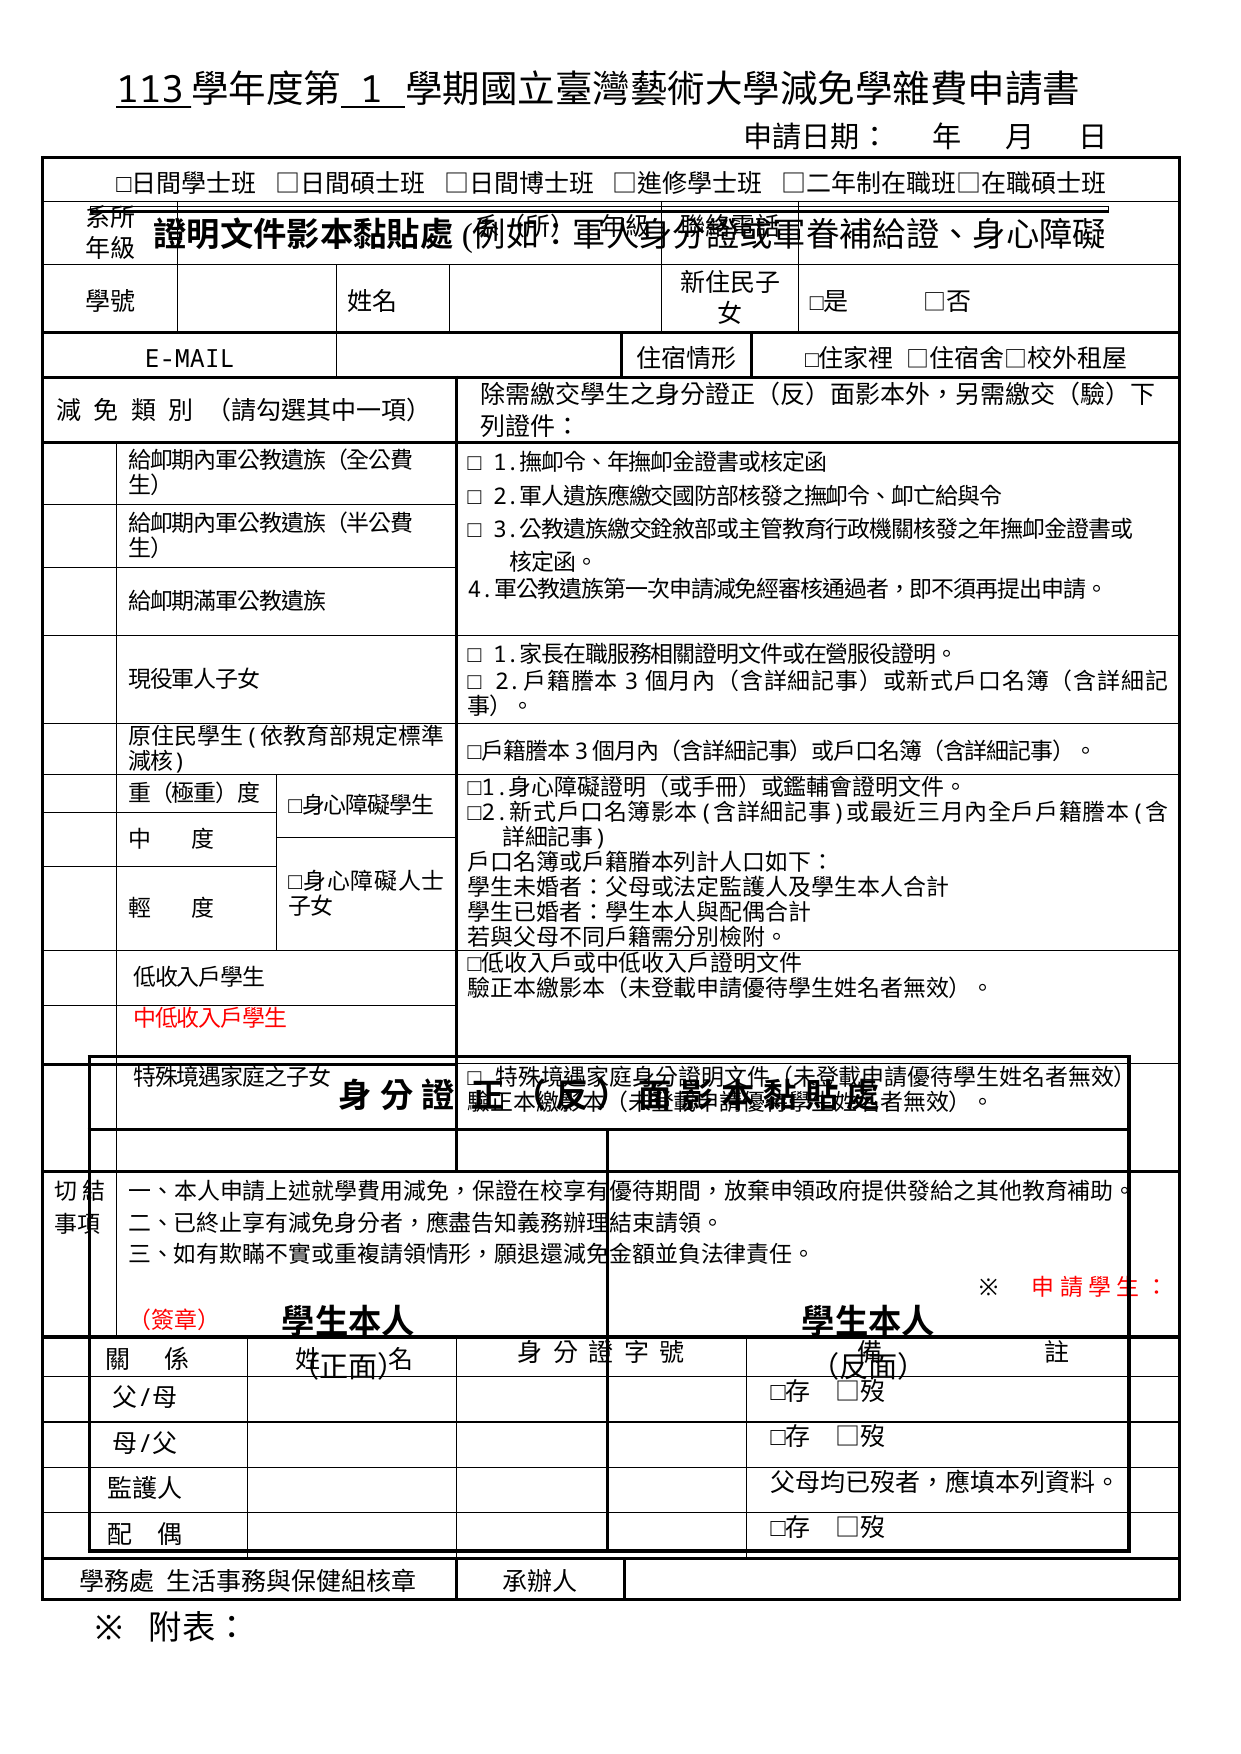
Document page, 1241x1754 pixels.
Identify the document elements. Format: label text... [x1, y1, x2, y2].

table_cell 母/父 [44, 1423, 88, 1467]
table_cell 低收入戶學生 [117, 951, 455, 1005]
table_cell 監護人 [44, 1468, 88, 1512]
table_cell 除需繳交學生之身分證正（反）面影本外，另需繳交（驗）下列證件： [458, 379, 1178, 441]
table_cell □ 1.家長在職服務相關證明文件或在營服役證明。 □ 2.戶籍謄本3個月內（含詳細記事）或新式戶口名簿（含詳細記事）。 [458, 636, 1178, 723]
table_cell 系所 年級 [44, 202, 177, 264]
table_cell 關 係 [44, 1339, 88, 1376]
table_header □日間學士班 □日間碩士班 □日間博士班 □進修學士班 □二年制在職班□在職碩士班 [44, 159, 1178, 201]
table_cell □存 □歿 [1131, 1377, 1178, 1421]
table_cell □存 □歿 [1131, 1423, 1178, 1467]
table_cell □身心障礙人士子女 [277, 838, 455, 950]
table_cell 新住民子女 [662, 265, 798, 331]
table_cell [44, 1006, 116, 1062]
table_cell 給卹期內軍公教遺族（半公費生） [117, 505, 455, 567]
table_cell [44, 1066, 88, 1170]
table_cell 父母均已歿者，應填本列資料。 [1131, 1468, 1178, 1512]
table_cell 住宿情形 [623, 334, 750, 376]
table_cell [44, 505, 116, 567]
table_cell □1.身心障礙證明（或手冊）或鑑輔會證明文件。 □2.新式戶口名簿影本(含詳細記事)或最近三月內全戶戶籍謄本(含詳細記事) 戶口名簿或戶籍膡本列計人口如下： 學生未婚者：父母或法定監護人及學生本人合計 學生已婚者：學生本人與配偶合計 若與父母不同戶籍需分別檢附。 [458, 775, 1178, 950]
table_cell 聯絡電話 [773, 222, 787, 229]
table_cell □ 1.撫卹令、年撫卹金證書或核定函 □ 2.軍人遺族應繳交國防部核發之撫卹令、卹亡給與令 □ 3.公教遺族繳交銓敘部或主管教育行政機關核發之年撫卹金證書或 核定函。 4.軍公教遺族第一次申請減免經審核通過者，即不須再提出申請。 [458, 444, 1178, 635]
table_cell [44, 775, 116, 812]
table_cell □ 特殊境遇家庭身分證明文件（未登載申請優待學生姓名者無效） 驗正本繳影本（未登載申請優待學生姓名者無效）。 [1131, 1064, 1178, 1170]
table_cell [626, 1560, 1178, 1598]
table_cell □存 □歿 [747, 1513, 1178, 1557]
table_cell □身心障礙學生 [277, 775, 455, 837]
table_cell 學生本人 （反面） [609, 1131, 1127, 1549]
table_cell 中低收入戶學生 [117, 1006, 455, 1055]
table_cell 備 註 [1131, 1339, 1178, 1376]
table_cell □戶籍謄本3個月內（含詳細記事）或戶口名簿（含詳細記事）。 [458, 724, 1178, 774]
table_cell 中 度 [117, 813, 276, 866]
table_cell 系（所） 年級 [178, 213, 661, 264]
table_cell [44, 636, 116, 723]
table_cell [44, 724, 116, 774]
table_header 身 分 證 正 （ 反 ） 面 影 本 黏 貼 處 [91, 1058, 1127, 1128]
table_cell [44, 444, 116, 504]
text 申請日期： 年 月 日 [89, 113, 1107, 156]
table_cell 輕 度 [117, 867, 276, 950]
table_cell [178, 265, 336, 331]
table_cell 父/母 [44, 1377, 88, 1421]
table_cell 原住民學生(依教育部規定標準減核) [117, 724, 455, 774]
table_cell [337, 334, 620, 376]
table_cell [44, 568, 116, 635]
table_cell 配 偶 [44, 1513, 247, 1557]
table_cell □低收入戶或中低收入戶證明文件 驗正本繳影本（未登載申請優待學生姓名者無效）。 [458, 951, 1178, 1062]
table_cell 切結事項 [44, 1173, 88, 1335]
table_cell [450, 265, 661, 331]
table_cell 學生本人 （正面） [91, 1131, 606, 1549]
text ※ 附表： [89, 1601, 1107, 1649]
table_cell 姓名 [337, 265, 449, 331]
table_cell 一、本人申請上述就學費用減免，保證在校享有優待期間，放棄申領政府提供發給之其他教育補助。 二、已終止享有減免身分者，應盡告知義務辦理結束請領。 三、如有欺瞞不實或重複請領情形，願退還減免金額並負法律責任。 ※ 申請學生： （簽章） [1131, 1173, 1178, 1335]
table_cell □住家裡 □住宿舍□校外租屋 [753, 334, 1178, 376]
table_cell 給卹期內軍公教遺族（全公費生） [117, 444, 455, 504]
table_cell [44, 951, 116, 1005]
table_cell 學務處 生活事務與保健組核章 [44, 1560, 455, 1598]
table_cell 聯絡電話 [662, 202, 798, 206]
text 113學年度第 1 學期國立臺灣藝術大學減免學雜費申請書 [89, 59, 1107, 113]
table_cell [457, 1553, 746, 1557]
table_cell [799, 202, 1178, 264]
table_cell 現役軍人子女 [117, 636, 455, 723]
table_cell [44, 813, 116, 866]
table_cell 減 免 類 別 （請勾選其中一項） [44, 379, 455, 441]
table_cell 重（極重）度 [117, 775, 276, 812]
table_cell 承辦人 [458, 1560, 623, 1598]
table_cell [248, 1553, 456, 1557]
table_cell □是 □否 [799, 265, 1178, 331]
table_cell 聯絡電話 [662, 213, 798, 264]
table_cell 系（所） 年級 [178, 202, 661, 206]
table_cell E-MAIL [44, 334, 336, 376]
table_cell 學號 [44, 265, 177, 331]
table_cell 給卹期滿軍公教遺族 [117, 568, 455, 635]
table_cell [44, 867, 116, 950]
